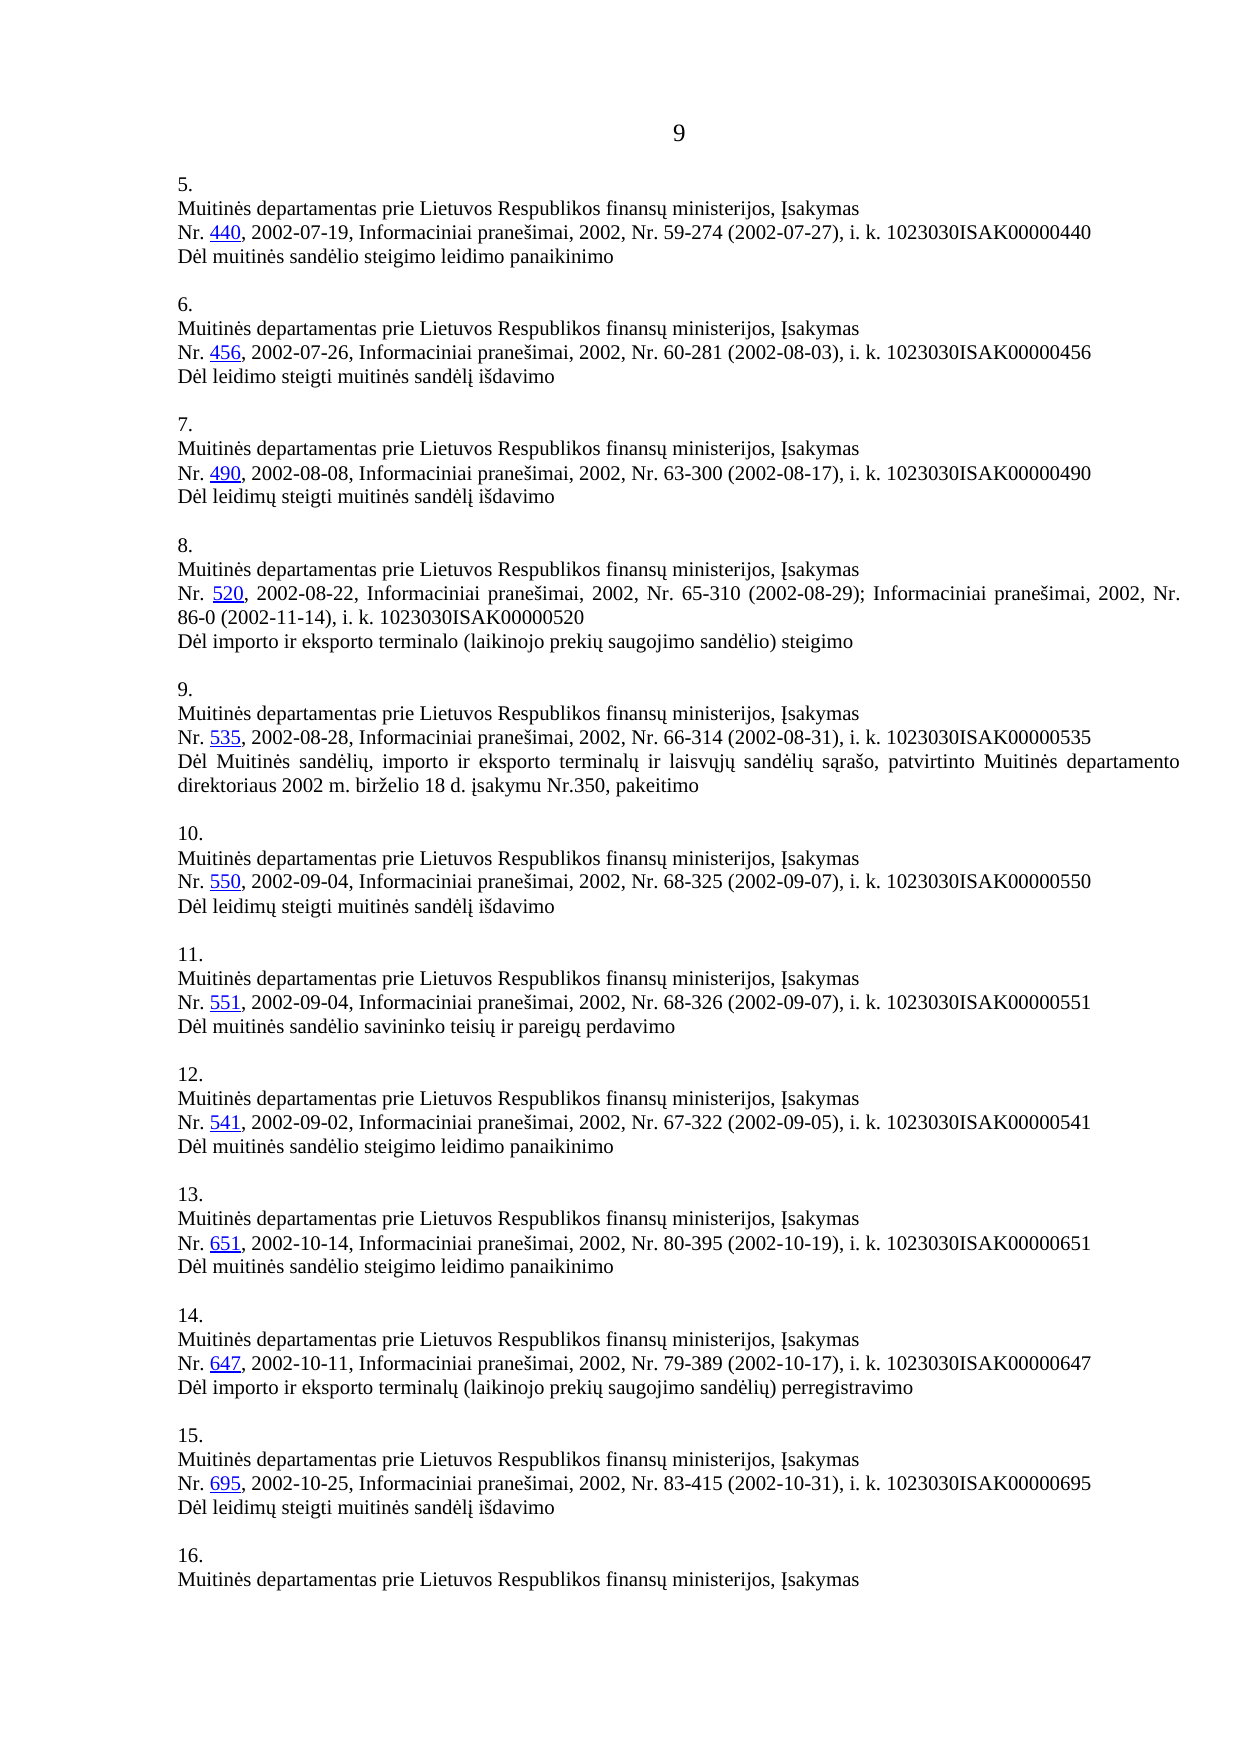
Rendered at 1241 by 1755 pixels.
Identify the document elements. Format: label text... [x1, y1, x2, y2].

text 5. [177, 172, 1181, 196]
text Muitinės departamentas prie Lietuvos Respublikos finansų ministerijos, Įsakymas [177, 557, 1181, 581]
text Nr. 490, 2002-08-08, Informaciniai pranešimai, 2002, Nr. 63-300 (2002-08-17), i. k. 1023030ISAK00000490 [177, 460, 1181, 484]
text 16. [177, 1543, 1181, 1567]
text 9. [177, 677, 1181, 701]
text Nr. 551, 2002-09-04, Informaciniai pranešimai, 2002, Nr. 68-326 (2002-09-07), i. k. 1023030ISAK00000551 [177, 990, 1181, 1014]
text Nr. 535, 2002-08-28, Informaciniai pranešimai, 2002, Nr. 66-314 (2002-08-31), i. k. 1023030ISAK00000535 [177, 725, 1181, 749]
text Muitinės departamentas prie Lietuvos Respublikos finansų ministerijos, Įsakymas [177, 701, 1181, 725]
text 14. [177, 1303, 1181, 1327]
text Dėl muitinės sandėlio steigimo leidimo panaikinimo [177, 244, 1181, 268]
text 13. [177, 1182, 1181, 1206]
text 7. [177, 412, 1181, 436]
text 11. [177, 942, 1181, 966]
text 15. [177, 1423, 1181, 1447]
text Dėl muitinės sandėlio savininko teisių ir pareigų perdavimo [177, 1014, 1181, 1038]
text Dėl leidimų steigti muitinės sandėlį išdavimo [177, 1495, 1181, 1519]
text Dėl leidimų steigti muitinės sandėlį išdavimo [177, 484, 1181, 508]
text Dėl muitinės sandėlio steigimo leidimo panaikinimo [177, 1134, 1181, 1158]
text Nr. 695, 2002-10-25, Informaciniai pranešimai, 2002, Nr. 83-415 (2002-10-31), i. k. 1023030ISAK00000695 [177, 1471, 1181, 1495]
text Muitinės departamentas prie Lietuvos Respublikos finansų ministerijos, Įsakymas [177, 1567, 1181, 1591]
text Muitinės departamentas prie Lietuvos Respublikos finansų ministerijos, Įsakymas [177, 436, 1181, 460]
text Nr. 520, 2002-08-22, Informaciniai pranešimai, 2002, Nr. 65-310 (2002-08-29); Informaciniai pranešimai, 2002, Nr. 86-0 (2002-11-14), i. k. 1023030ISAK00000520 [177, 581, 1181, 629]
text Nr. 550, 2002-09-04, Informaciniai pranešimai, 2002, Nr. 68-325 (2002-09-07), i. k. 1023030ISAK00000550 [177, 869, 1181, 893]
text Muitinės departamentas prie Lietuvos Respublikos finansų ministerijos, Įsakymas [177, 316, 1181, 340]
text Muitinės departamentas prie Lietuvos Respublikos finansų ministerijos, Įsakymas [177, 966, 1181, 990]
text 6. [177, 292, 1181, 316]
text 10. [177, 821, 1181, 845]
text Nr. 456, 2002-07-26, Informaciniai pranešimai, 2002, Nr. 60-281 (2002-08-03), i. k. 1023030ISAK00000456 [177, 340, 1181, 364]
text Nr. 651, 2002-10-14, Informaciniai pranešimai, 2002, Nr. 80-395 (2002-10-19), i. k. 1023030ISAK00000651 [177, 1230, 1181, 1254]
text Nr. 541, 2002-09-02, Informaciniai pranešimai, 2002, Nr. 67-322 (2002-09-05), i. k. 1023030ISAK00000541 [177, 1110, 1181, 1134]
text Dėl importo ir eksporto terminalo (laikinojo prekių saugojimo sandėlio) steigimo [177, 629, 1181, 653]
text Dėl muitinės sandėlio steigimo leidimo panaikinimo [177, 1254, 1181, 1278]
text Muitinės departamentas prie Lietuvos Respublikos finansų ministerijos, Įsakymas [177, 845, 1181, 869]
text 8. [177, 533, 1181, 557]
text Muitinės departamentas prie Lietuvos Respublikos finansų ministerijos, Įsakymas [177, 1086, 1181, 1110]
text Muitinės departamentas prie Lietuvos Respublikos finansų ministerijos, Įsakymas [177, 1447, 1181, 1471]
text Dėl importo ir eksporto terminalų (laikinojo prekių saugojimo sandėlių) perregistravimo [177, 1375, 1181, 1399]
text Dėl leidimų steigti muitinės sandėlį išdavimo [177, 893, 1181, 918]
text Muitinės departamentas prie Lietuvos Respublikos finansų ministerijos, Įsakymas [177, 1206, 1181, 1230]
text Muitinės departamentas prie Lietuvos Respublikos finansų ministerijos, Įsakymas [177, 1327, 1181, 1351]
text Nr. 647, 2002-10-11, Informaciniai pranešimai, 2002, Nr. 79-389 (2002-10-17), i. k. 1023030ISAK00000647 [177, 1351, 1181, 1375]
text 12. [177, 1062, 1181, 1086]
text Dėl Muitinės sandėlių, importo ir eksporto terminalų ir laisvųjų sandėlių sąrašo, patvirtinto Muitinės departamento direktoriaus 2002 m. birželio 18 d. įsakymu Nr.350, pakeitimo [177, 749, 1181, 797]
text Muitinės departamentas prie Lietuvos Respublikos finansų ministerijos, Įsakymas [177, 196, 1181, 220]
text Nr. 440, 2002-07-19, Informaciniai pranešimai, 2002, Nr. 59-274 (2002-07-27), i. k. 1023030ISAK00000440 [177, 220, 1181, 244]
text Dėl leidimo steigti muitinės sandėlį išdavimo [177, 364, 1181, 388]
